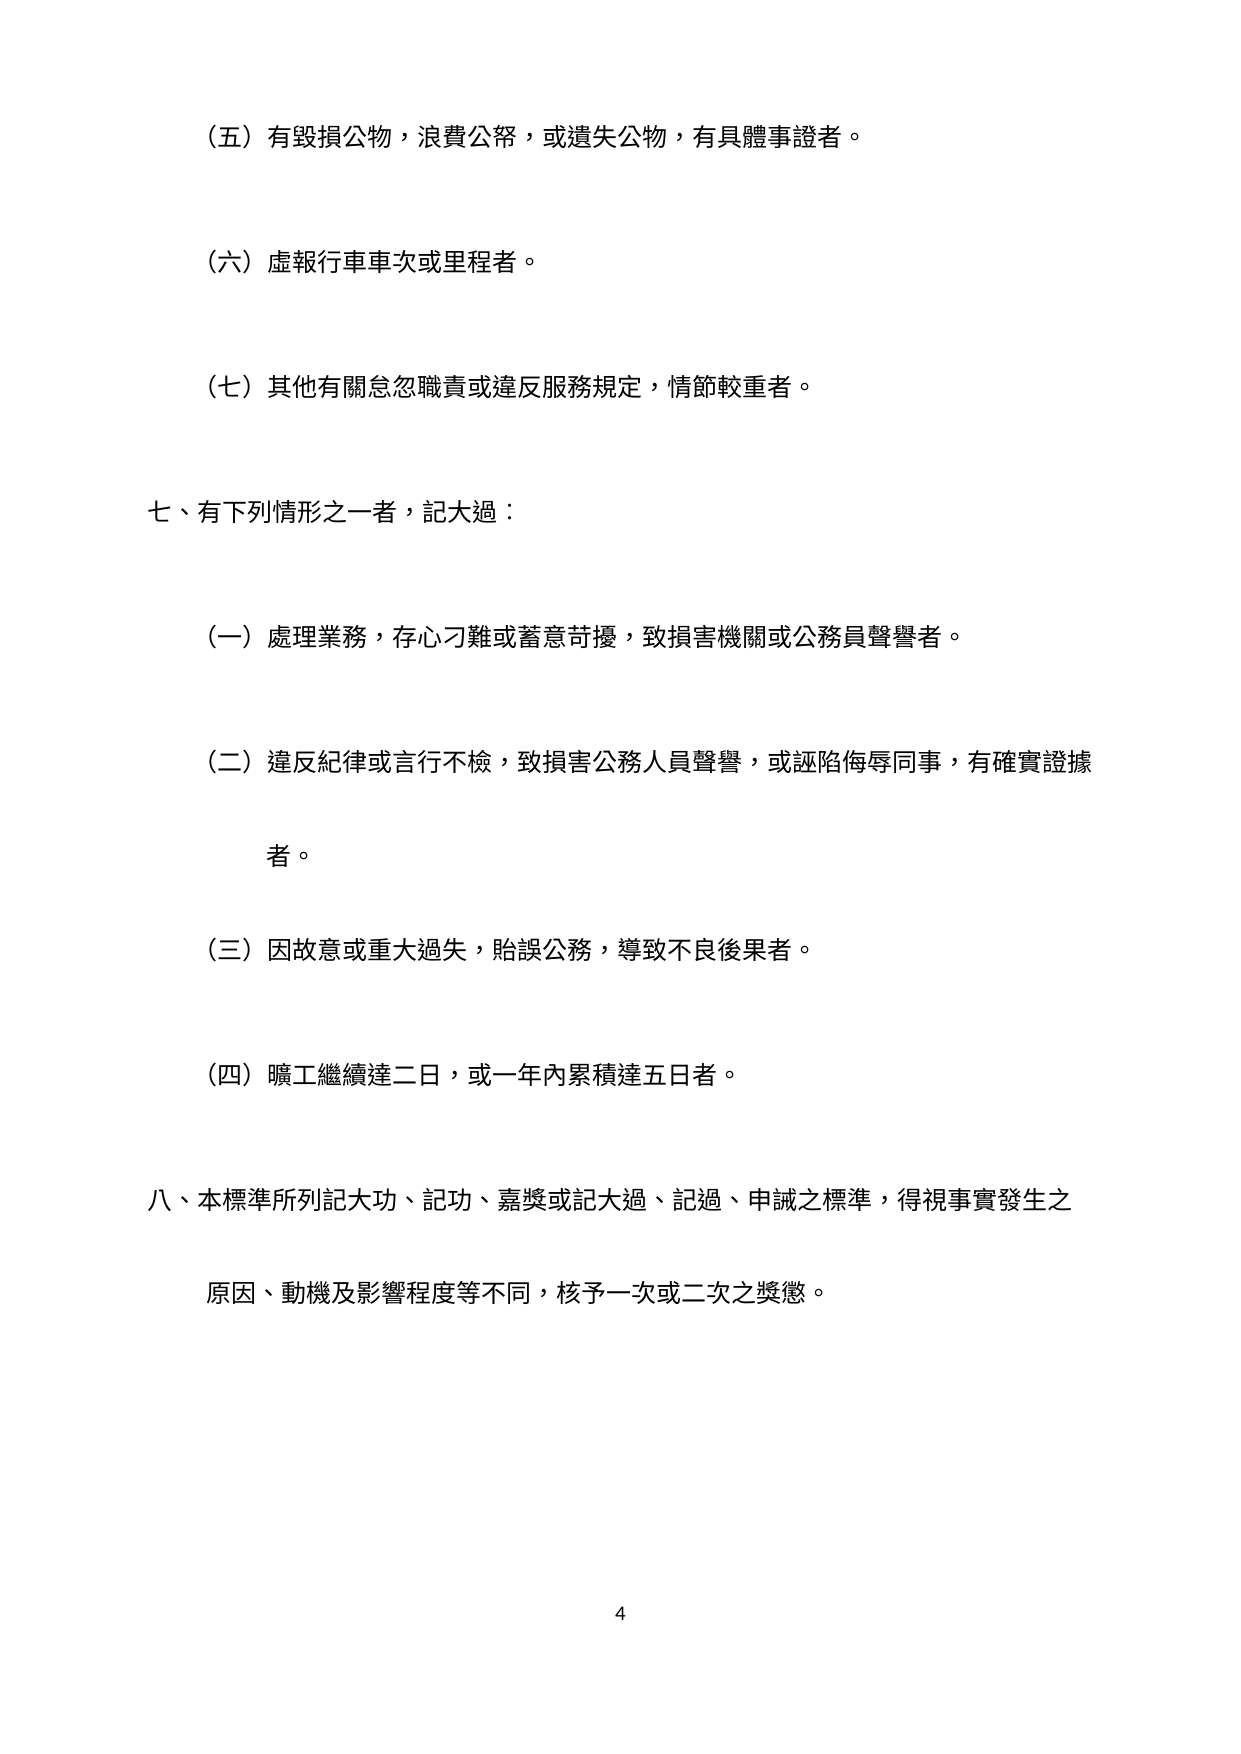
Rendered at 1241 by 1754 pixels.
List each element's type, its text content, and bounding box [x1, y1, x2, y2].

text （六）虛報行車車次或里程者。 [148, 219, 1092, 282]
text （二）違反紀律或言行不檢，致損害公務人員聲譽，或誣陷侮辱同事，有確實證據者。 [192, 719, 1092, 875]
text （五）有毀損公物，浪費公帑，或遺失公物，有具體事證者。 [148, 94, 1092, 157]
text （一）處理業務，存心刁難或蓄意苛擾，致損害機關或公務員聲譽者。 [148, 594, 1092, 657]
text （七）其他有關怠忽職責或違反服務規定，情節較重者。 [192, 344, 1092, 407]
text 八、本標準所列記大功、記功、嘉獎或記大過、記過、申誡之標準，得視事實發生之原因、動機及影響程度等不同，核予一次或二次之獎懲。 [148, 1157, 1092, 1313]
text （三）因故意或重大過失，貽誤公務，導致不良後果者。 [148, 907, 1092, 969]
text 七、有下列情形之一者，記大過︰ [148, 469, 1092, 532]
text （四）曠工繼續達二日，或一年內累積達五日者。 [148, 1032, 1092, 1094]
